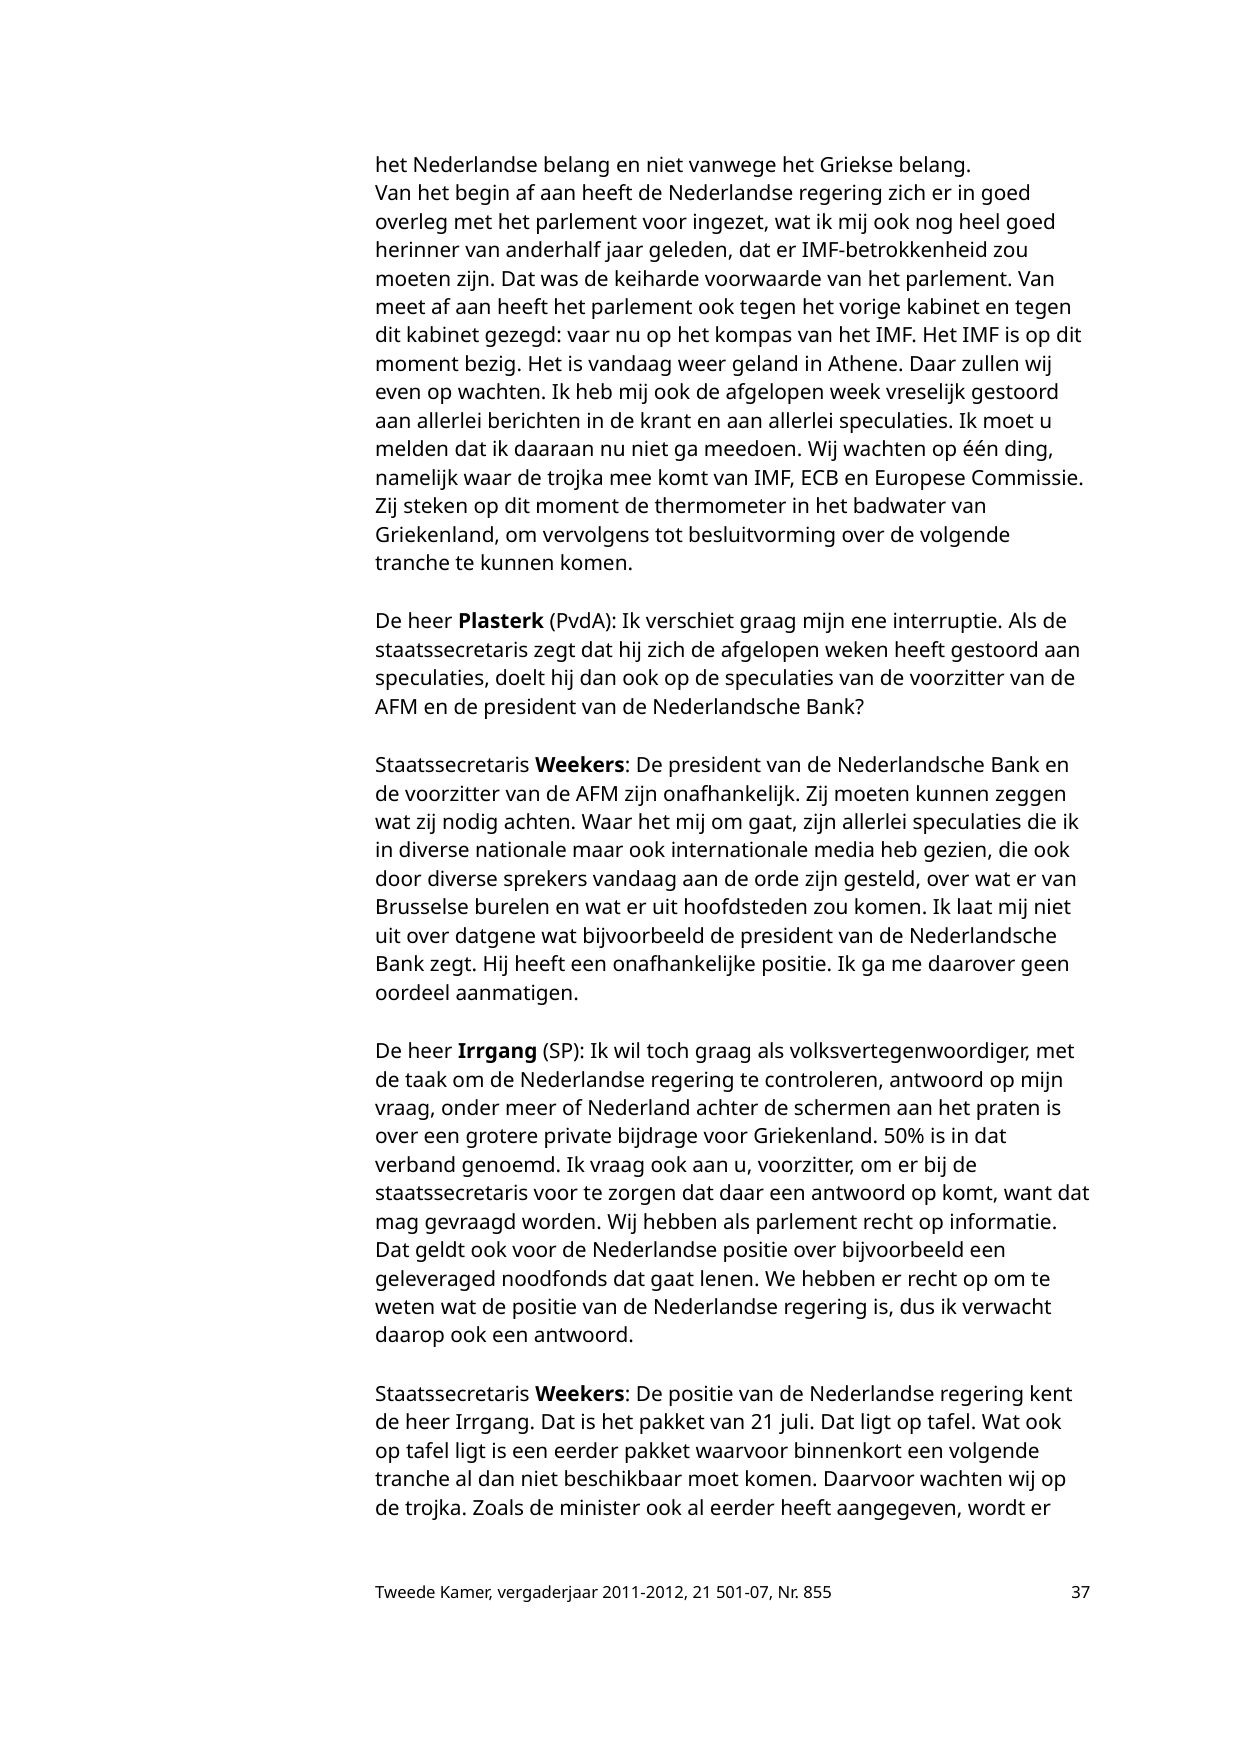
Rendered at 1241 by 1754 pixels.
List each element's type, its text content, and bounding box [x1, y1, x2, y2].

text Van het begin af aan heeft de Nederlandse regering zich er in goed overleg met het parlement voor ingezet, wat ik mij ook nog heel goed herinner van anderhalf jaar geleden, dat er IMF-betrokkenheid zou moeten zijn. Dat was de keiharde voorwaarde van het parlement. Van meet af aan heeft het parlement ook tegen het vorige kabinet en tegen dit kabinet gezegd: vaar nu op het kompas van het IMF. Het IMF is op dit moment bezig. Het is vandaag weer geland in Athene. Daar zullen wij even op wachten. Ik heb mij ook de afgelopen week vreselijk gestoord aan allerlei berichten in de krant en aan allerlei speculaties. Ik moet u melden dat ik daaraan nu niet ga meedoen. Wij wachten op één ding, namelijk waar de trojka mee komt van IMF, ECB en Europese Commissie. Zij steken op dit moment de thermometer in het badwater van Griekenland, om vervolgens tot besluitvorming over de volgende tranche te kunnen komen. [375, 178, 1090, 577]
text het Nederlandse belang en niet vanwege het Griekse belang. [375, 150, 1090, 178]
text Staatssecretaris Weekers: De positie van de Nederlandse regering kent de heer Irrgang. Dat is het pakket van 21 juli. Dat ligt op tafel. Wat ook op tafel ligt is een eerder pakket waarvoor binnenkort een volgende tranche al dan niet beschikbaar moet komen. Daarvoor wachten wij op de trojka. Zoals de minister ook al eerder heeft aangegeven, wordt er [375, 1379, 1090, 1521]
text De heer Plasterk (PvdA): Ik verschiet graag mijn ene interruptie. Als de staatssecretaris zegt dat hij zich de afgelopen weken heeft gestoord aan speculaties, doelt hij dan ook op de speculaties van de voorzitter van de AFM en de president van de Nederlandsche Bank? [375, 607, 1090, 720]
text De heer Irrgang (SP): Ik wil toch graag als volksvertegenwoordiger, met de taak om de Nederlandse regering te controleren, antwoord op mijn vraag, onder meer of Nederland achter de schermen aan het praten is over een grotere private bijdrage voor Griekenland. 50% is in dat verband genoemd. Ik vraag ook aan u, voorzitter, om er bij de staatssecretaris voor te zorgen dat daar een antwoord op komt, want dat mag gevraagd worden. Wij hebben als parlement recht op informatie. Dat geldt ook voor de Nederlandse positie over bijvoorbeeld een geleveraged noodfonds dat gaat lenen. We hebben er recht op om te weten wat de positie van de Nederlandse regering is, dus ik verwacht daarop ook een antwoord. [375, 1036, 1090, 1349]
text Staatssecretaris Weekers: De president van de Nederlandsche Bank en de voorzitter van de AFM zijn onafhankelijk. Zij moeten kunnen zeggen wat zij nodig achten. Waar het mij om gaat, zijn allerlei speculaties die ik in diverse nationale maar ook internationale media heb gezien, die ook door diverse sprekers vandaag aan de orde zijn gesteld, over wat er van Brusselse burelen en wat er uit hoofdsteden zou komen. Ik laat mij niet uit over datgene wat bijvoorbeeld de president van de Nederlandsche Bank zegt. Hij heeft een onafhankelijke positie. Ik ga me daarover geen oordeel aanmatigen. [375, 750, 1090, 1006]
